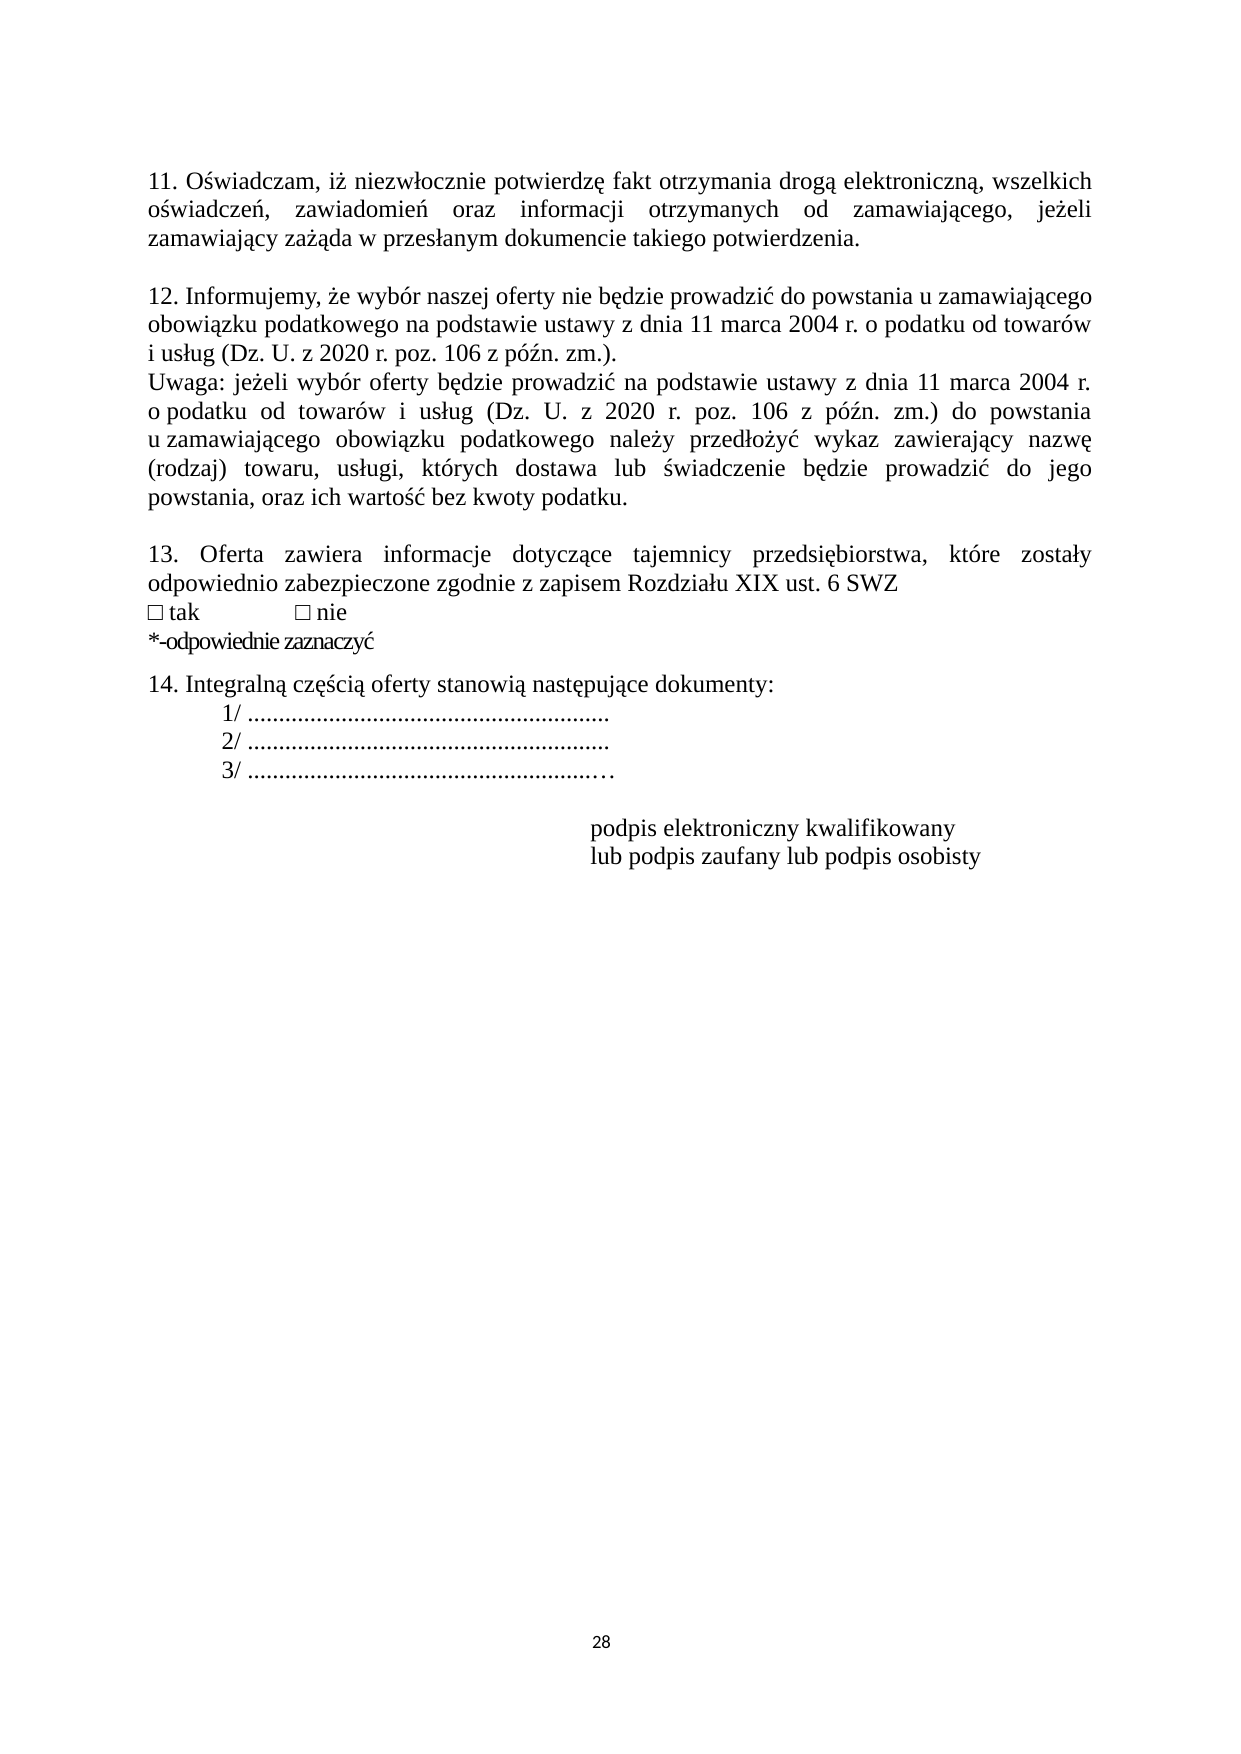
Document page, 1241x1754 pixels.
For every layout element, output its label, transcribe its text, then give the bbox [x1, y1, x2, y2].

text □ tak □ nie [148, 597, 1093, 626]
text 2/ .......................................................... [148, 726, 1093, 755]
text 12. Informujemy, że wybór naszej oferty nie będzie prowadzić do powstania u zamawiającego obowiązku podatkowego na podstawie ustawy z dnia 11 marca 2004 r. o podatku od towarów i usług (Dz. U. z 2020 r. poz. 106 z późn. zm.). [148, 281, 1093, 367]
text 14. Integralną częścią oferty stanowią następujące dokumenty: [148, 669, 1093, 698]
text *-odpowiednie zaznaczyć [148, 626, 1093, 654]
text Uwaga: jeżeli wybór oferty będzie prowadzić na podstawie ustawy z dnia 11 marca 2004 r. o podatku od towarów i usług (Dz. U. z 2020 r. poz. 106 z późn. zm.) do powstania u zamawiającego obowiązku podatkowego należy przedłożyć wykaz zawierający nazwę (rodzaj) towaru, usługi, których dostawa lub świadczenie będzie prowadzić do jego powstania, oraz ich wartość bez kwoty podatku. [148, 367, 1093, 511]
text 3/ .......................................................… [148, 755, 1093, 784]
text lub podpis zaufany lub podpis osobisty [148, 841, 1093, 870]
text 1/ .......................................................... [148, 698, 1093, 726]
text 11. Oświadczam, iż niezwłocznie potwierdzę fakt otrzymania drogą elektroniczną, wszelkich oświadczeń, zawiadomień oraz informacji otrzymanych od zamawiającego, jeżeli zamawiający zażąda w przesłanym dokumencie takiego potwierdzenia. [148, 166, 1093, 252]
text 13. Oferta zawiera informacje dotyczące tajemnicy przedsiębiorstwa, które zostały odpowiednio zabezpieczone zgodnie z zapisem Rozdziału XIX ust. 6 SWZ [148, 539, 1093, 597]
text podpis elektroniczny kwalifikowany [148, 784, 1093, 841]
